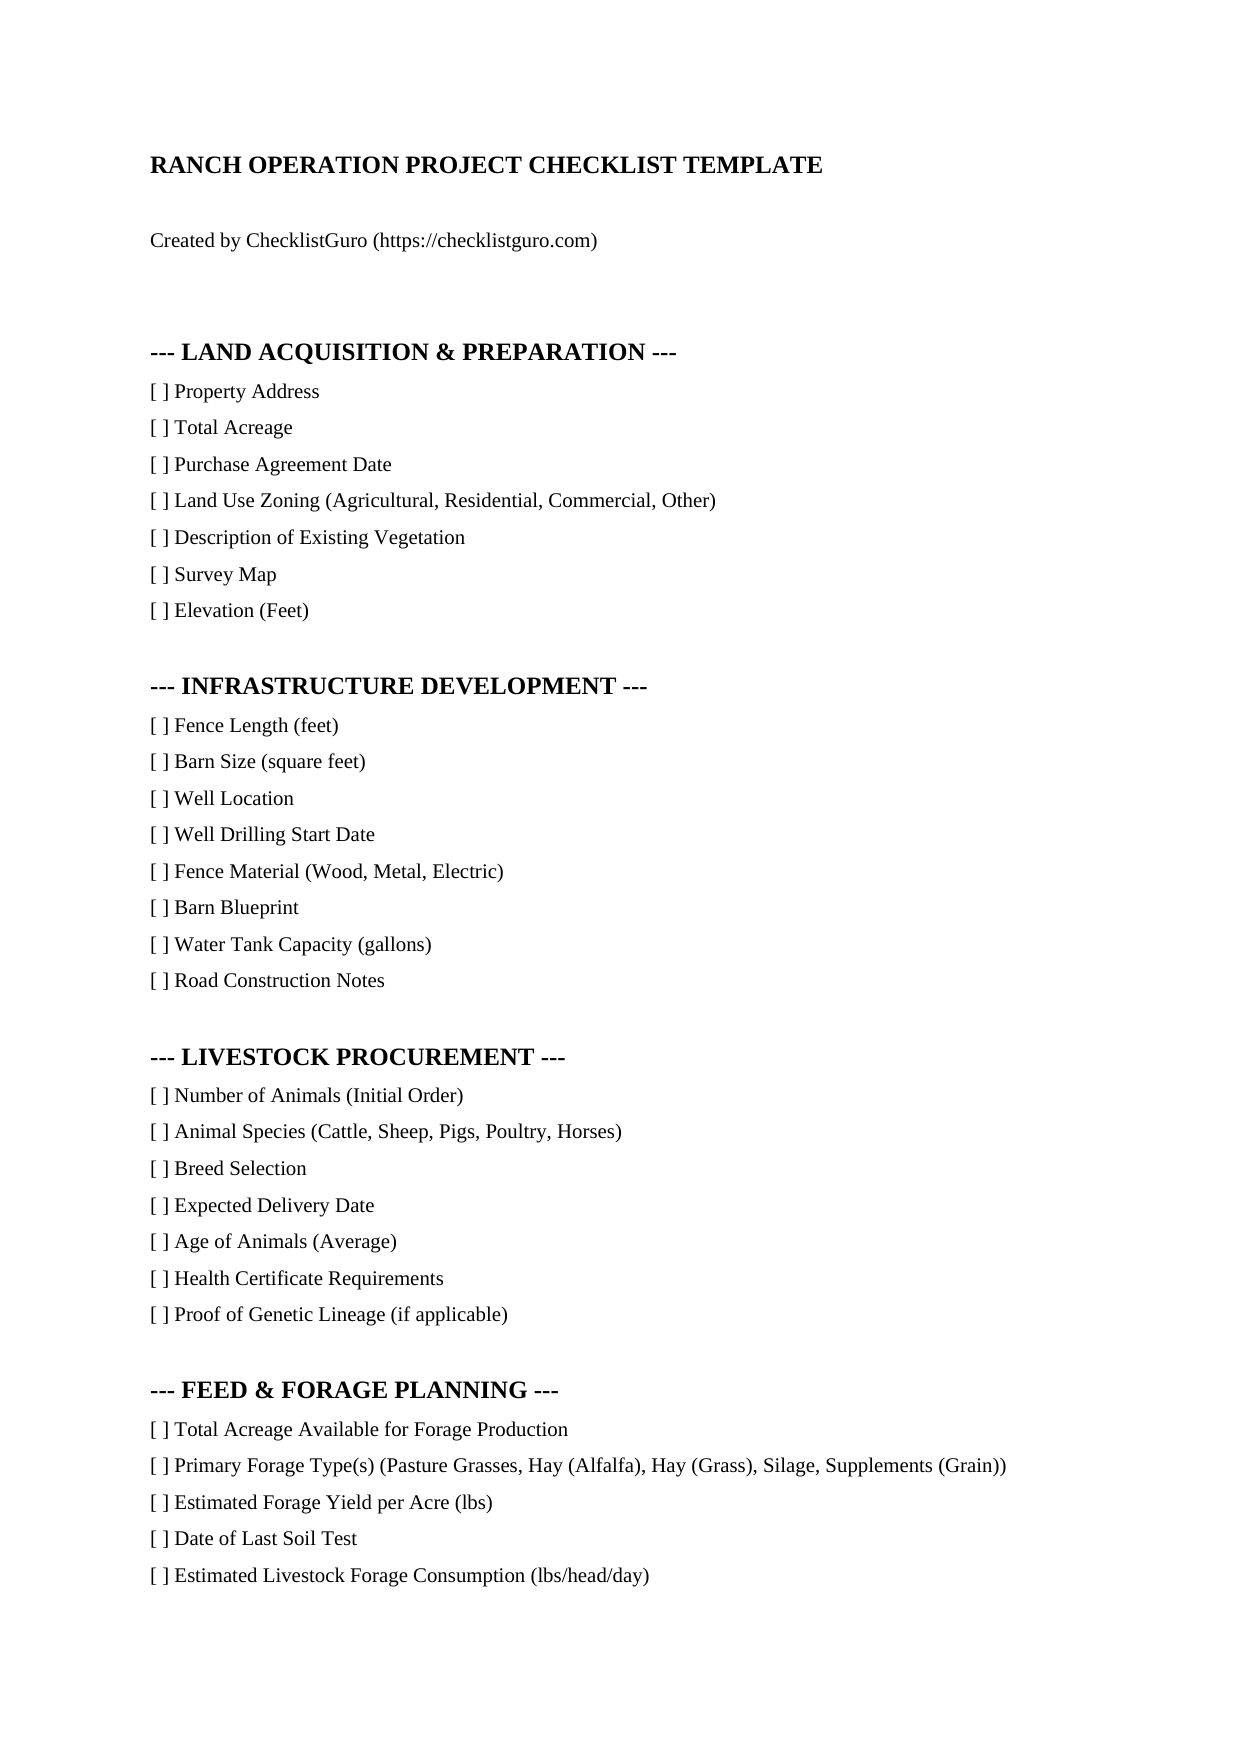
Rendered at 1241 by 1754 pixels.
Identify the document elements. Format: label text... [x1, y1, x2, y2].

text [ ] Date of Last Soil Test [150, 1526, 1090, 1550]
text [ ] Health Certificate Requirements [150, 1266, 1090, 1290]
text --- LIVESTOCK PROCUREMENT --- [150, 1042, 1090, 1070]
text --- LAND ACQUISITION & PREPARATION --- [150, 337, 1090, 366]
text [ ] Primary Forage Type(s) (Pasture Grasses, Hay (Alfalfa), Hay (Grass), Silage, Supplements (Grain)) [150, 1453, 1090, 1477]
text Created by ChecklistGuro (https://checklistguro.com) [150, 228, 1090, 252]
text [ ] Estimated Livestock Forage Consumption (lbs/head/day) [150, 1563, 1090, 1587]
text RANCH OPERATION PROJECT CHECKLIST TEMPLATE [150, 150, 1090, 179]
text [ ] Purchase Agreement Date [150, 452, 1090, 476]
text [ ] Well Location [150, 786, 1090, 810]
text [ ] Total Acreage [150, 415, 1090, 439]
text [ ] Breed Selection [150, 1156, 1090, 1180]
text [ ] Barn Size (square feet) [150, 749, 1090, 773]
text [ ] Property Address [150, 379, 1090, 403]
text [ ] Water Tank Capacity (gallons) [150, 932, 1090, 956]
text [ ] Description of Existing Vegetation [150, 525, 1090, 549]
text [ ] Estimated Forage Yield per Acre (lbs) [150, 1490, 1090, 1514]
text [ ] Animal Species (Cattle, Sheep, Pigs, Poultry, Horses) [150, 1119, 1090, 1143]
text --- FEED & FORAGE PLANNING --- [150, 1375, 1090, 1404]
text [ ] Total Acreage Available for Forage Production [150, 1417, 1090, 1441]
text [ ] Proof of Genetic Lineage (if applicable) [150, 1302, 1090, 1326]
text [ ] Fence Length (feet) [150, 712, 1090, 737]
text --- INFRASTRUCTURE DEVELOPMENT --- [150, 671, 1090, 700]
text [ ] Number of Animals (Initial Order) [150, 1083, 1090, 1107]
text [ ] Land Use Zoning (Agricultural, Residential, Commercial, Other) [150, 488, 1090, 512]
text [ ] Road Construction Notes [150, 968, 1090, 992]
text [ ] Fence Material (Wood, Metal, Electric) [150, 859, 1090, 883]
text [ ] Age of Animals (Average) [150, 1229, 1090, 1253]
text [ ] Elevation (Feet) [150, 598, 1090, 622]
text [ ] Barn Blueprint [150, 895, 1090, 919]
text [ ] Well Drilling Start Date [150, 822, 1090, 846]
text [ ] Expected Delivery Date [150, 1192, 1090, 1217]
text [ ] Survey Map [150, 562, 1090, 586]
